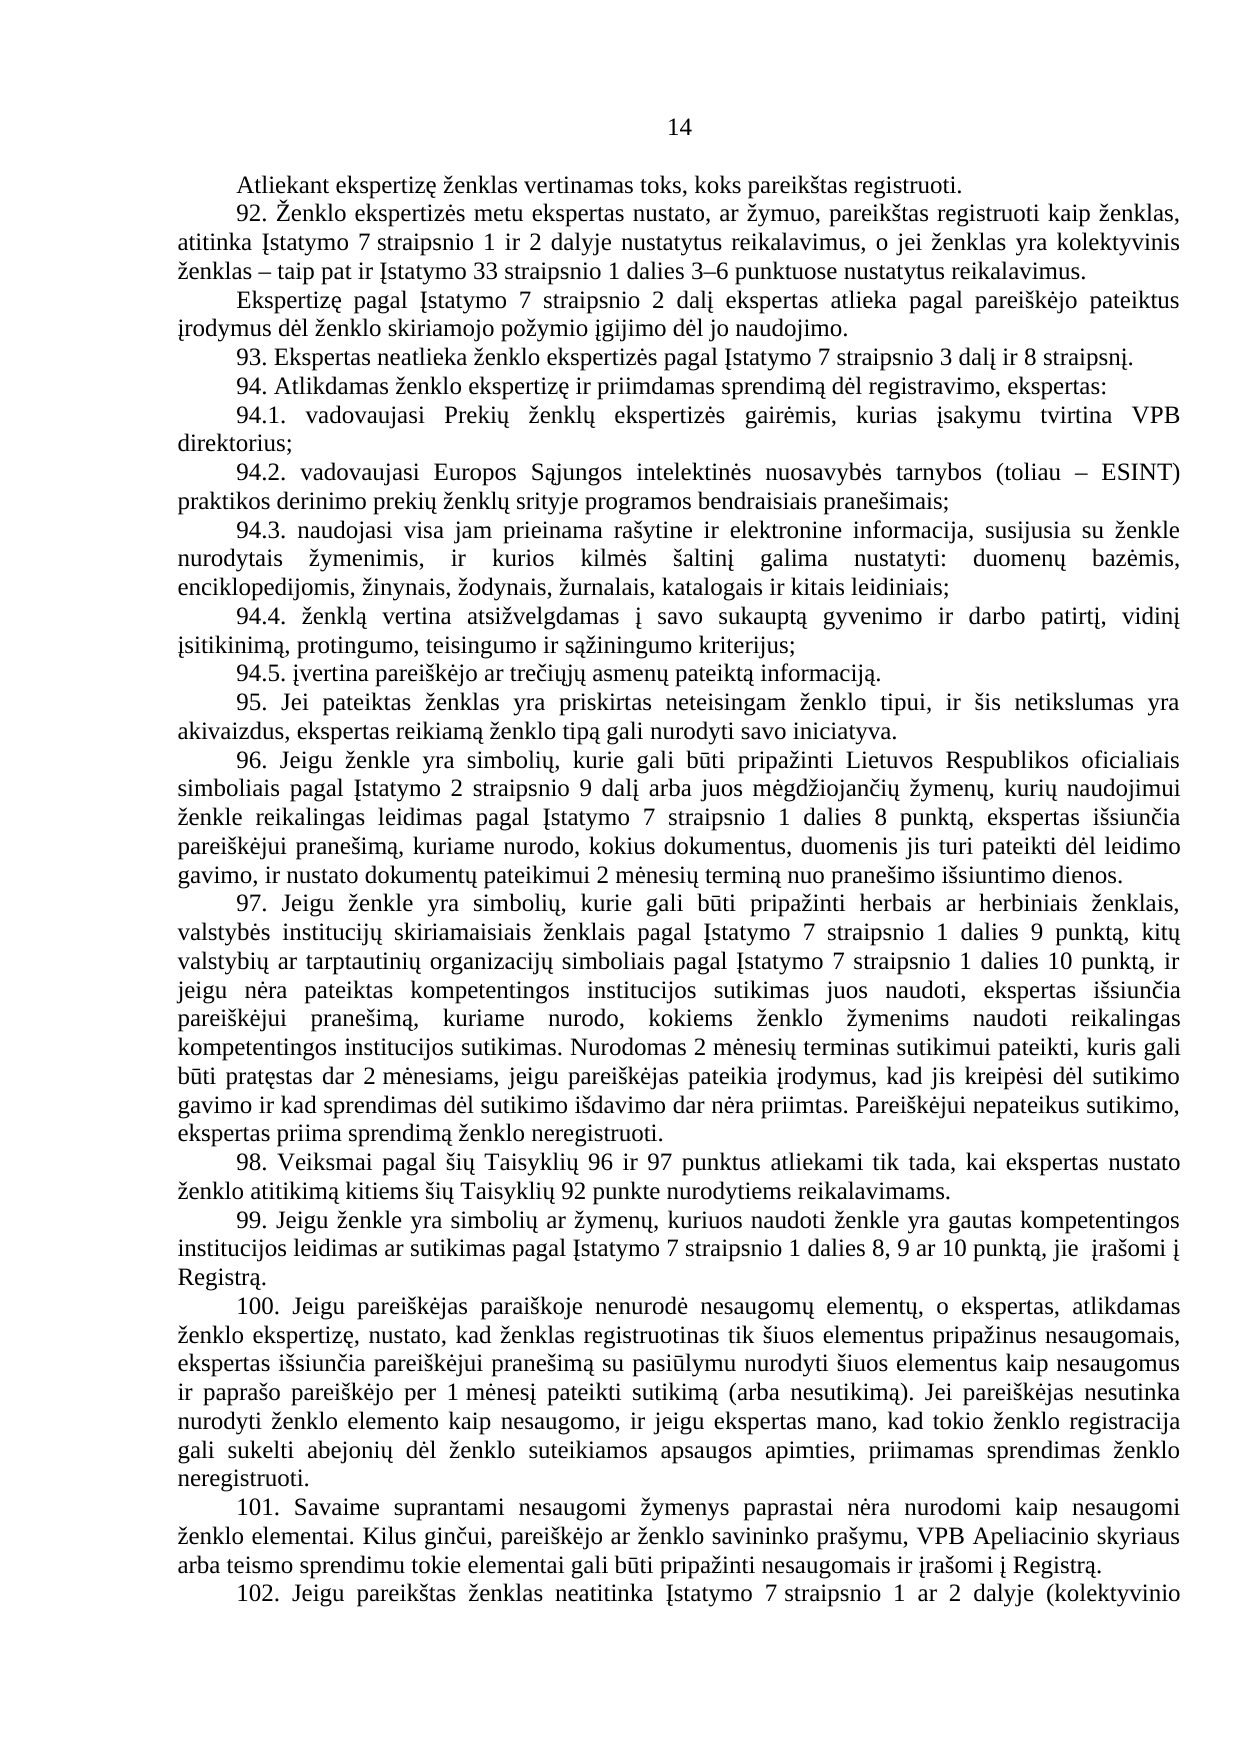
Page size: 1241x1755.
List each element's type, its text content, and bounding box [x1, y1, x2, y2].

text Ekspertizę pagal Įstatymo 7 straipsnio 2 dalį ekspertas atlieka pagal pareiškėjo pateiktus įrodymus dėl ženklo skiriamojo požymio įgijimo dėl jo naudojimo. [177, 285, 1181, 342]
text 94.2. vadovaujasi Europos Sąjungos intelektinės nuosavybės tarnybos (toliau – ESINT) praktikos derinimo prekių ženklų srityje programos bendraisiais pranešimais; [177, 457, 1181, 515]
text 94.4. ženklą vertina atsižvelgdamas į savo sukauptą gyvenimo ir darbo patirtį, vidinį įsitikinimą, protingumo, teisingumo ir sąžiningumo kriterijus; [177, 601, 1181, 658]
text 97. Jeigu ženkle yra simbolių, kurie gali būti pripažinti herbais ar herbiniais ženklais, valstybės institucijų skiriamaisiais ženklais pagal Įstatymo 7 straipsnio 1 dalies 9 punktą, kitų valstybių ar tarptautinių organizacijų simboliais pagal Įstatymo 7 straipsnio 1 dalies 10 punktą, ir jeigu nėra pateiktas kompetentingos institucijos sutikimas juos naudoti, ekspertas išsiunčia pareiškėjui pranešimą, kuriame nurodo, kokiems ženklo žymenims naudoti reikalingas kompetentingos institucijos sutikimas. Nurodomas 2 mėnesių terminas sutikimui pateikti, kuris gali būti pratęstas dar 2 mėnesiams, jeigu pareiškėjas pateikia įrodymus, kad jis kreipėsi dėl sutikimo gavimo ir kad sprendimas dėl sutikimo išdavimo dar nėra priimtas. Pareiškėjui nepateikus sutikimo, ekspertas priima sprendimą ženklo neregistruoti. [177, 888, 1181, 1147]
text 94.3. naudojasi visa jam prieinama rašytine ir elektronine informacija, susijusia su ženkle nurodytais žymenimis, ir kurios kilmės šaltinį galima nustatyti: duomenų bazėmis, enciklopedijomis, žinynais, žodynais, žurnalais, katalogais ir kitais leidiniais; [177, 515, 1181, 601]
text 94.5. įvertina pareiškėjo ar trečiųjų asmenų pateiktą informaciją. [177, 658, 1181, 687]
text 96. Jeigu ženkle yra simbolių, kurie gali būti pripažinti Lietuvos Respublikos oficialiais simboliais pagal Įstatymo 2 straipsnio 9 dalį arba juos mėgdžiojančių žymenų, kurių naudojimui ženkle reikalingas leidimas pagal Įstatymo 7 straipsnio 1 dalies 8 punktą, ekspertas išsiunčia pareiškėjui pranešimą, kuriame nurodo, kokius dokumentus, duomenis jis turi pateikti dėl leidimo gavimo, ir nustato dokumentų pateikimui 2 mėnesių terminą nuo pranešimo išsiuntimo dienos. [177, 745, 1181, 888]
text 98. Veiksmai pagal šių Taisyklių 96 ir 97 punktus atliekami tik tada, kai ekspertas nustato ženklo atitikimą kitiems šių Taisyklių 92 punkte nurodytiems reikalavimams. [177, 1147, 1181, 1205]
text 93. Ekspertas neatlieka ženklo ekspertizės pagal Įstatymo 7 straipsnio 3 dalį ir 8 straipsnį. [177, 342, 1181, 371]
text 102. Jeigu pareikštas ženklas neatitinka Įstatymo 7 straipsnio 1 ar 2 dalyje (kolektyvinio [177, 1578, 1181, 1607]
text 95. Jei pateiktas ženklas yra priskirtas neteisingam ženklo tipui, ir šis netikslumas yra akivaizdus, ekspertas reikiamą ženklo tipą gali nurodyti savo iniciatyva. [177, 687, 1181, 745]
text Atliekant ekspertizę ženklas vertinamas toks, koks pareikštas registruoti. [177, 170, 1181, 198]
text 101. Savaime suprantami nesaugomi žymenys paprastai nėra nurodomi kaip nesaugomi ženklo elementai. Kilus ginčui, pareiškėjo ar ženklo savininko prašymu, VPB Apeliacinio skyriaus arba teismo sprendimu tokie elementai gali būti pripažinti nesaugomais ir įrašomi į Registrą. [177, 1492, 1181, 1578]
text 99. Jeigu ženkle yra simbolių ar žymenų, kuriuos naudoti ženkle yra gautas kompetentingos institucijos leidimas ar sutikimas pagal Įstatymo 7 straipsnio 1 dalies 8, 9 ar 10 punktą, jie įrašomi į Registrą. [177, 1205, 1181, 1291]
text 92. Ženklo ekspertizės metu ekspertas nustato, ar žymuo, pareikštas registruoti kaip ženklas, atitinka Įstatymo 7 straipsnio 1 ir 2 dalyje nustatytus reikalavimus, o jei ženklas yra kolektyvinis ženklas – taip pat ir Įstatymo 33 straipsnio 1 dalies 3–6 punktuose nustatytus reikalavimus. [177, 198, 1181, 285]
text 100. Jeigu pareiškėjas paraiškoje nenurodė nesaugomų elementų, o ekspertas, atlikdamas ženklo ekspertizę, nustato, kad ženklas registruotinas tik šiuos elementus pripažinus nesaugomais, ekspertas išsiunčia pareiškėjui pranešimą su pasiūlymu nurodyti šiuos elementus kaip nesaugomus ir paprašo pareiškėjo per 1 mėnesį pateikti sutikimą (arba nesutikimą). Jei pareiškėjas nesutinka nurodyti ženklo elemento kaip nesaugomo, ir jeigu ekspertas mano, kad tokio ženklo registracija gali sukelti abejonių dėl ženklo suteikiamos apsaugos apimties, priimamas sprendimas ženklo neregistruoti. [177, 1291, 1181, 1492]
text 94.1. vadovaujasi Prekių ženklų ekspertizės gairėmis, kurias įsakymu tvirtina VPB direktorius; [177, 400, 1181, 457]
text 94. Atlikdamas ženklo ekspertizę ir priimdamas sprendimą dėl registravimo, ekspertas: [177, 371, 1181, 400]
